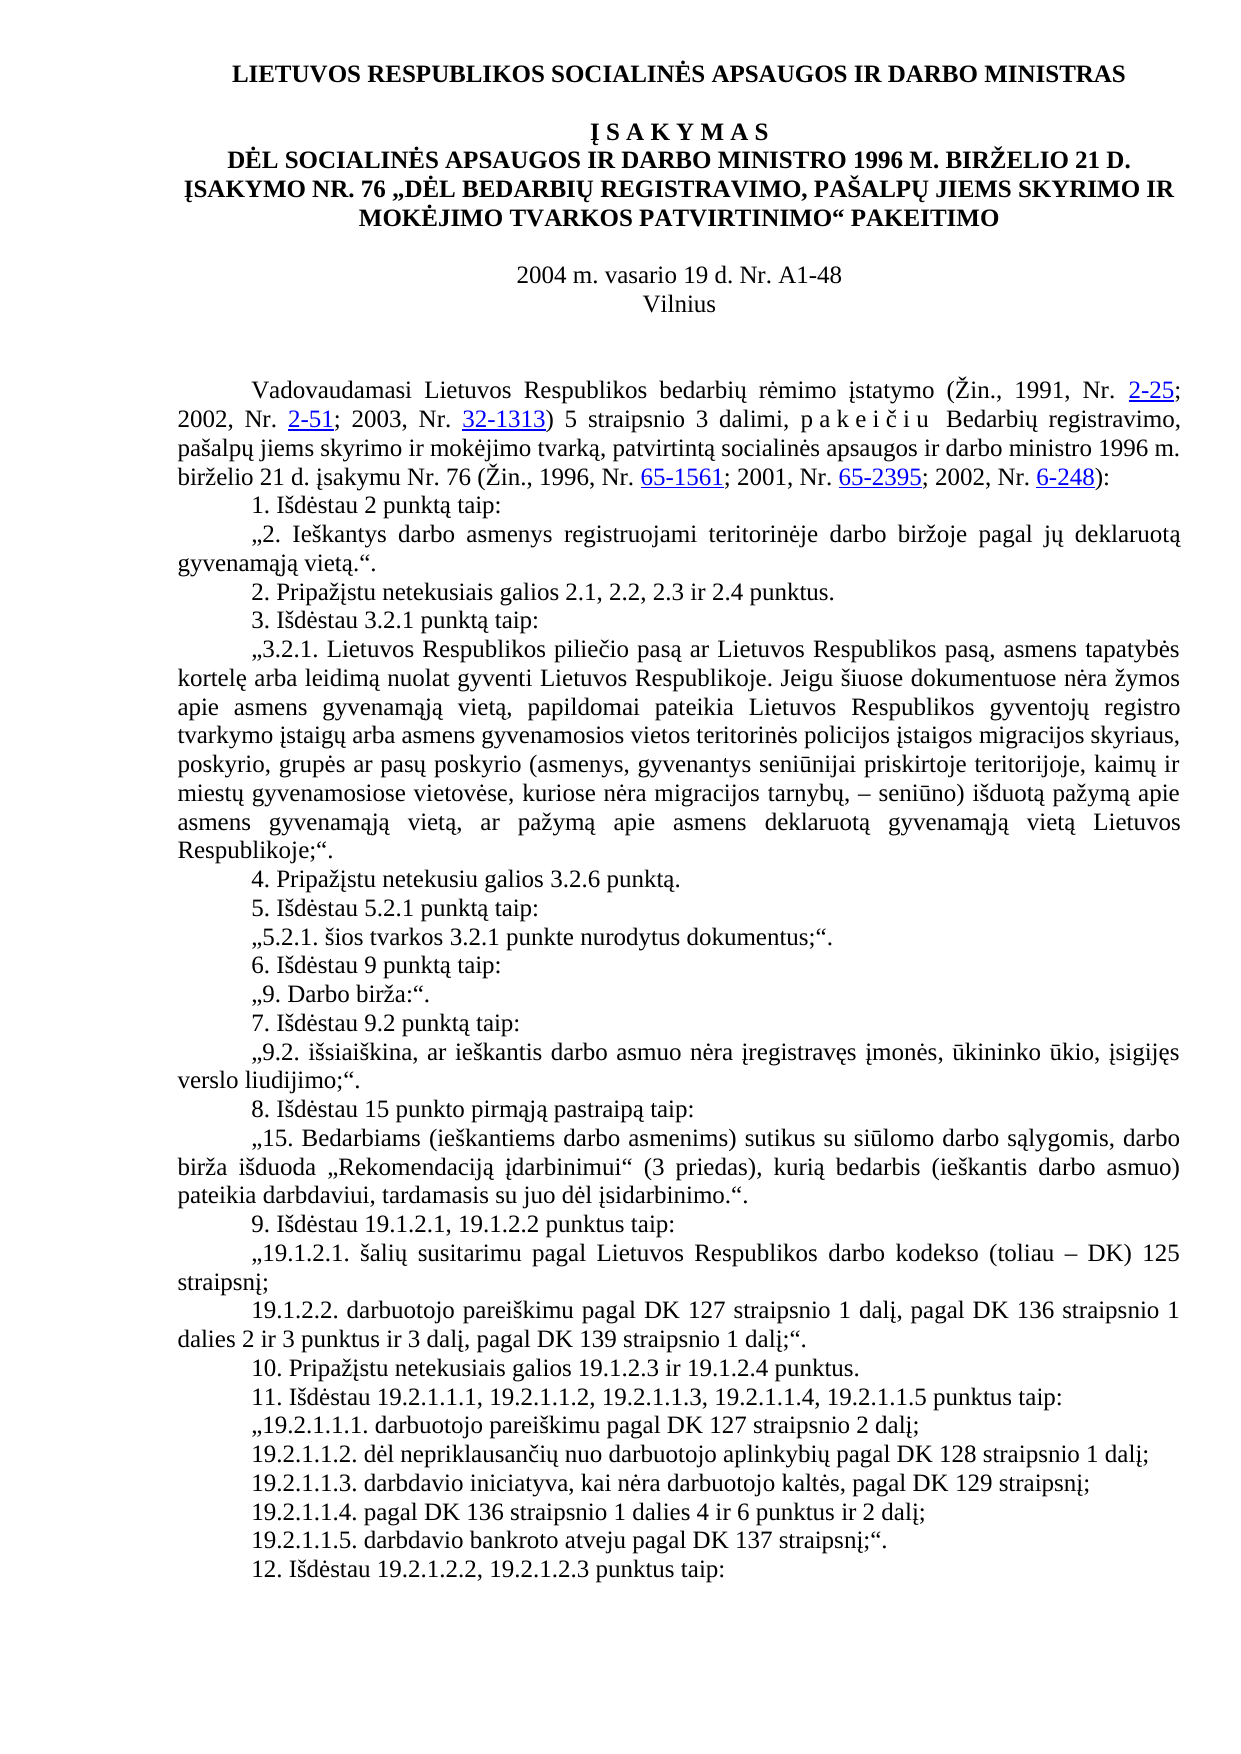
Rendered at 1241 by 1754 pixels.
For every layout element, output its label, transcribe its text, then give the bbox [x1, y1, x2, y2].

text 2. Pripažįstu netekusiais galios 2.1, 2.2, 2.3 ir 2.4 punktus. [177, 577, 1181, 605]
text 19.2.1.1.4. pagal DK 136 straipsnio 1 dalies 4 ir 6 punktus ir 2 dalį; [177, 1497, 1181, 1525]
text 8. Išdėstau 15 punkto pirmąją pastraipą taip: [177, 1094, 1181, 1123]
text Į S A K Y M A S [177, 117, 1181, 145]
text 9. Išdėstau 19.1.2.1, 19.1.2.2 punktus taip: [177, 1209, 1181, 1238]
text „3.2.1. Lietuvos Respublikos piliečio pasą ar Lietuvos Respublikos pasą, asmens tapatybės kortelę arba leidimą nuolat gyventi Lietuvos Respublikoje. Jeigu šiuose dokumentuose nėra žymos apie asmens gyvenamąją vietą, papildomai pateikia Lietuvos Respublikos gyventojų registro tvarkymo įstaigų arba asmens gyvenamosios vietos teritorinės policijos įstaigos migracijos skyriaus, poskyrio, grupės ar pasų poskyrio (asmenys, gyvenantys seniūnijai priskirtoje teritorijoje, kaimų ir miestų gyvenamosiose vietovėse, kuriose nėra migracijos tarnybų, – seniūno) išduotą pažymą apie asmens gyvenamąją vietą, ar pažymą apie asmens deklaruotą gyvenamąją vietą Lietuvos Respublikoje;“. [177, 634, 1181, 864]
text 7. Išdėstau 9.2 punktą taip: [177, 1008, 1181, 1037]
text 3. Išdėstau 3.2.1 punktą taip: [177, 605, 1181, 634]
text LIETUVOS RESPUBLIKOS SOCIALINĖS APSAUGOS IR DARBO MINISTRAS [177, 59, 1181, 88]
text 1. Išdėstau 2 punktą taip: [177, 490, 1181, 519]
text 19.2.1.1.2. dėl nepriklausančių nuo darbuotojo aplinkybių pagal DK 128 straipsnio 1 dalį; [177, 1439, 1181, 1468]
text Vadovaudamasi Lietuvos Respublikos bedarbių rėmimo įstatymo (Žin., 1991, Nr. 2-25; 2002, Nr. 2-51; 2003, Nr. 32-1313) 5 straipsnio 3 dalimi, pakeičiu Bedarbių registravimo, pašalpų jiems skyrimo ir mokėjimo tvarką, patvirtintą socialinės apsaugos ir darbo ministro 1996 m. birželio 21 d. įsakymu Nr. 76 (Žin., 1996, Nr. 65-1561; 2001, Nr. 65-2395; 2002, Nr. 6-248): [177, 375, 1181, 490]
text 19.2.1.1.3. darbdavio iniciatyva, kai nėra darbuotojo kaltės, pagal DK 129 straipsnį; [177, 1468, 1181, 1497]
text 6. Išdėstau 9 punktą taip: [177, 950, 1181, 979]
text „15. Bedarbiams (ieškantiems darbo asmenims) sutikus su siūlomo darbo sąlygomis, darbo birža išduoda „Rekomendaciją įdarbinimui“ (3 priedas), kurią bedarbis (ieškantis darbo asmuo) pateikia darbdaviui, tardamasis su juo dėl įsidarbinimo.“. [177, 1123, 1181, 1209]
text 4. Pripažįstu netekusiu galios 3.2.6 punktą. [177, 864, 1181, 893]
text „5.2.1. šios tvarkos 3.2.1 punkte nurodytus dokumentus;“. [177, 922, 1181, 950]
text „2. Ieškantys darbo asmenys registruojami teritorinėje darbo biržoje pagal jų deklaruotą gyvenamąją vietą.“. [177, 519, 1181, 577]
text „9.2. išsiaiškina, ar ieškantis darbo asmuo nėra įregistravęs įmonės, ūkininko ūkio, įsigijęs verslo liudijimo;“. [177, 1037, 1181, 1094]
text „19.1.2.1. šalių susitarimu pagal Lietuvos Respublikos darbo kodekso (toliau – DK) 125 straipsnį; [177, 1238, 1181, 1295]
text 11. Išdėstau 19.2.1.1.1, 19.2.1.1.2, 19.2.1.1.3, 19.2.1.1.4, 19.2.1.1.5 punktus taip: [177, 1382, 1181, 1410]
text DĖL SOCIALINĖS APSAUGOS IR DARBO MINISTRO 1996 M. BIRŽELIO 21 D. ĮSAKYMO NR. 76 „DĖL BEDARBIŲ REGISTRAVIMO, PAŠALPŲ JIEMS SKYRIMO IR MOKĖJIMO TVARKOS PATVIRTINIMO“ PAKEITIMO [177, 145, 1181, 232]
text 19.1.2.2. darbuotojo pareiškimu pagal DK 127 straipsnio 1 dalį, pagal DK 136 straipsnio 1 dalies 2 ir 3 punktus ir 3 dalį, pagal DK 139 straipsnio 1 dalį;“. [177, 1295, 1181, 1353]
text Vilnius [177, 289, 1181, 318]
text 12. Išdėstau 19.2.1.2.2, 19.2.1.2.3 punktus taip: [177, 1554, 1181, 1583]
text 2004 m. vasario 19 d. Nr. A1-48 [177, 260, 1181, 289]
text 19.2.1.1.5. darbdavio bankroto atveju pagal DK 137 straipsnį;“. [177, 1525, 1181, 1554]
text 5. Išdėstau 5.2.1 punktą taip: [177, 893, 1181, 922]
text „9. Darbo birža:“. [177, 979, 1181, 1008]
text 10. Pripažįstu netekusiais galios 19.1.2.3 ir 19.1.2.4 punktus. [177, 1353, 1181, 1382]
text „19.2.1.1.1. darbuotojo pareiškimu pagal DK 127 straipsnio 2 dalį; [177, 1410, 1181, 1439]
